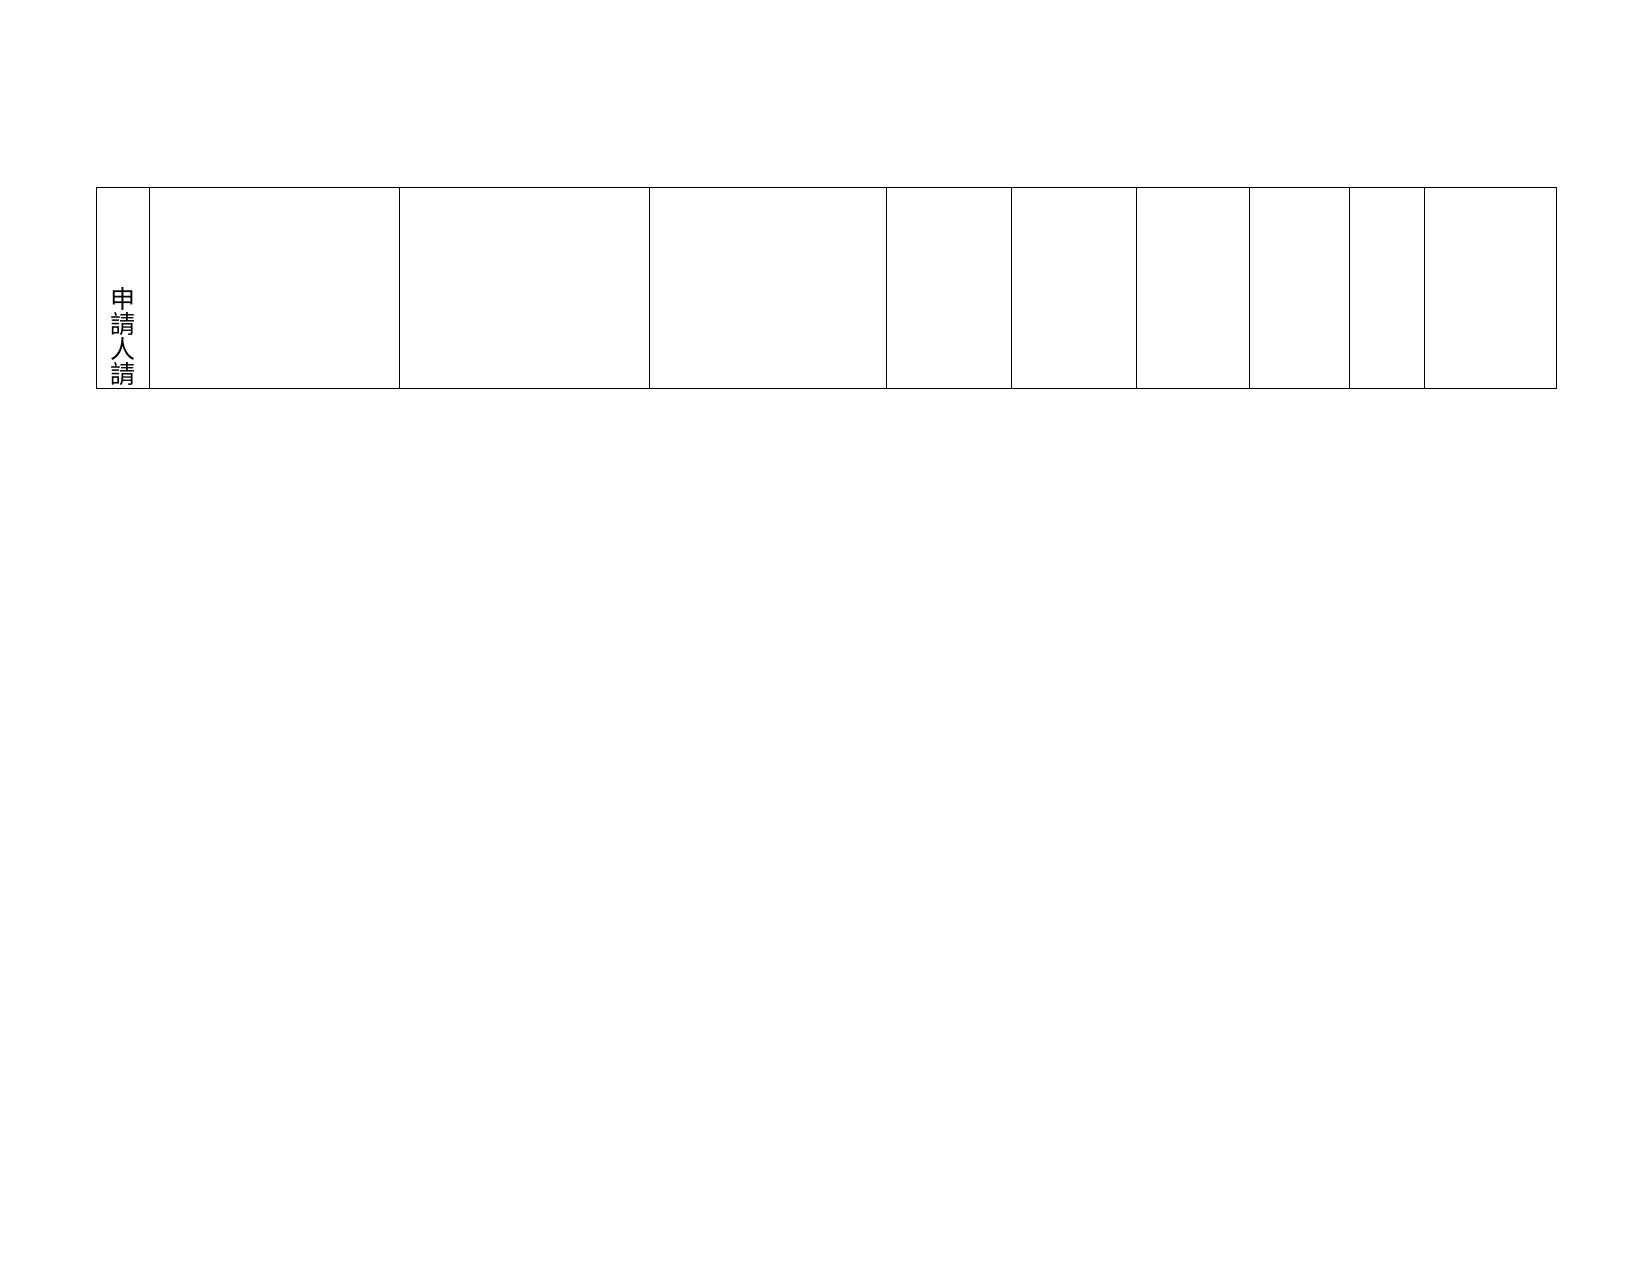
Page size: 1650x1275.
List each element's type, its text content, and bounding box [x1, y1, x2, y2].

table_cell [400, 188, 649, 388]
table_cell [150, 188, 399, 388]
table_cell [1250, 188, 1349, 388]
table_cell 本案處理經過情形︵ 以下各 欄 申請人請勿填寫︶ [97, 188, 149, 388]
table_cell [1425, 188, 1556, 388]
table_cell [1012, 188, 1136, 388]
table_cell [1137, 188, 1249, 388]
table_cell [650, 188, 886, 388]
table_cell [1350, 188, 1424, 388]
table_cell [887, 188, 1011, 388]
